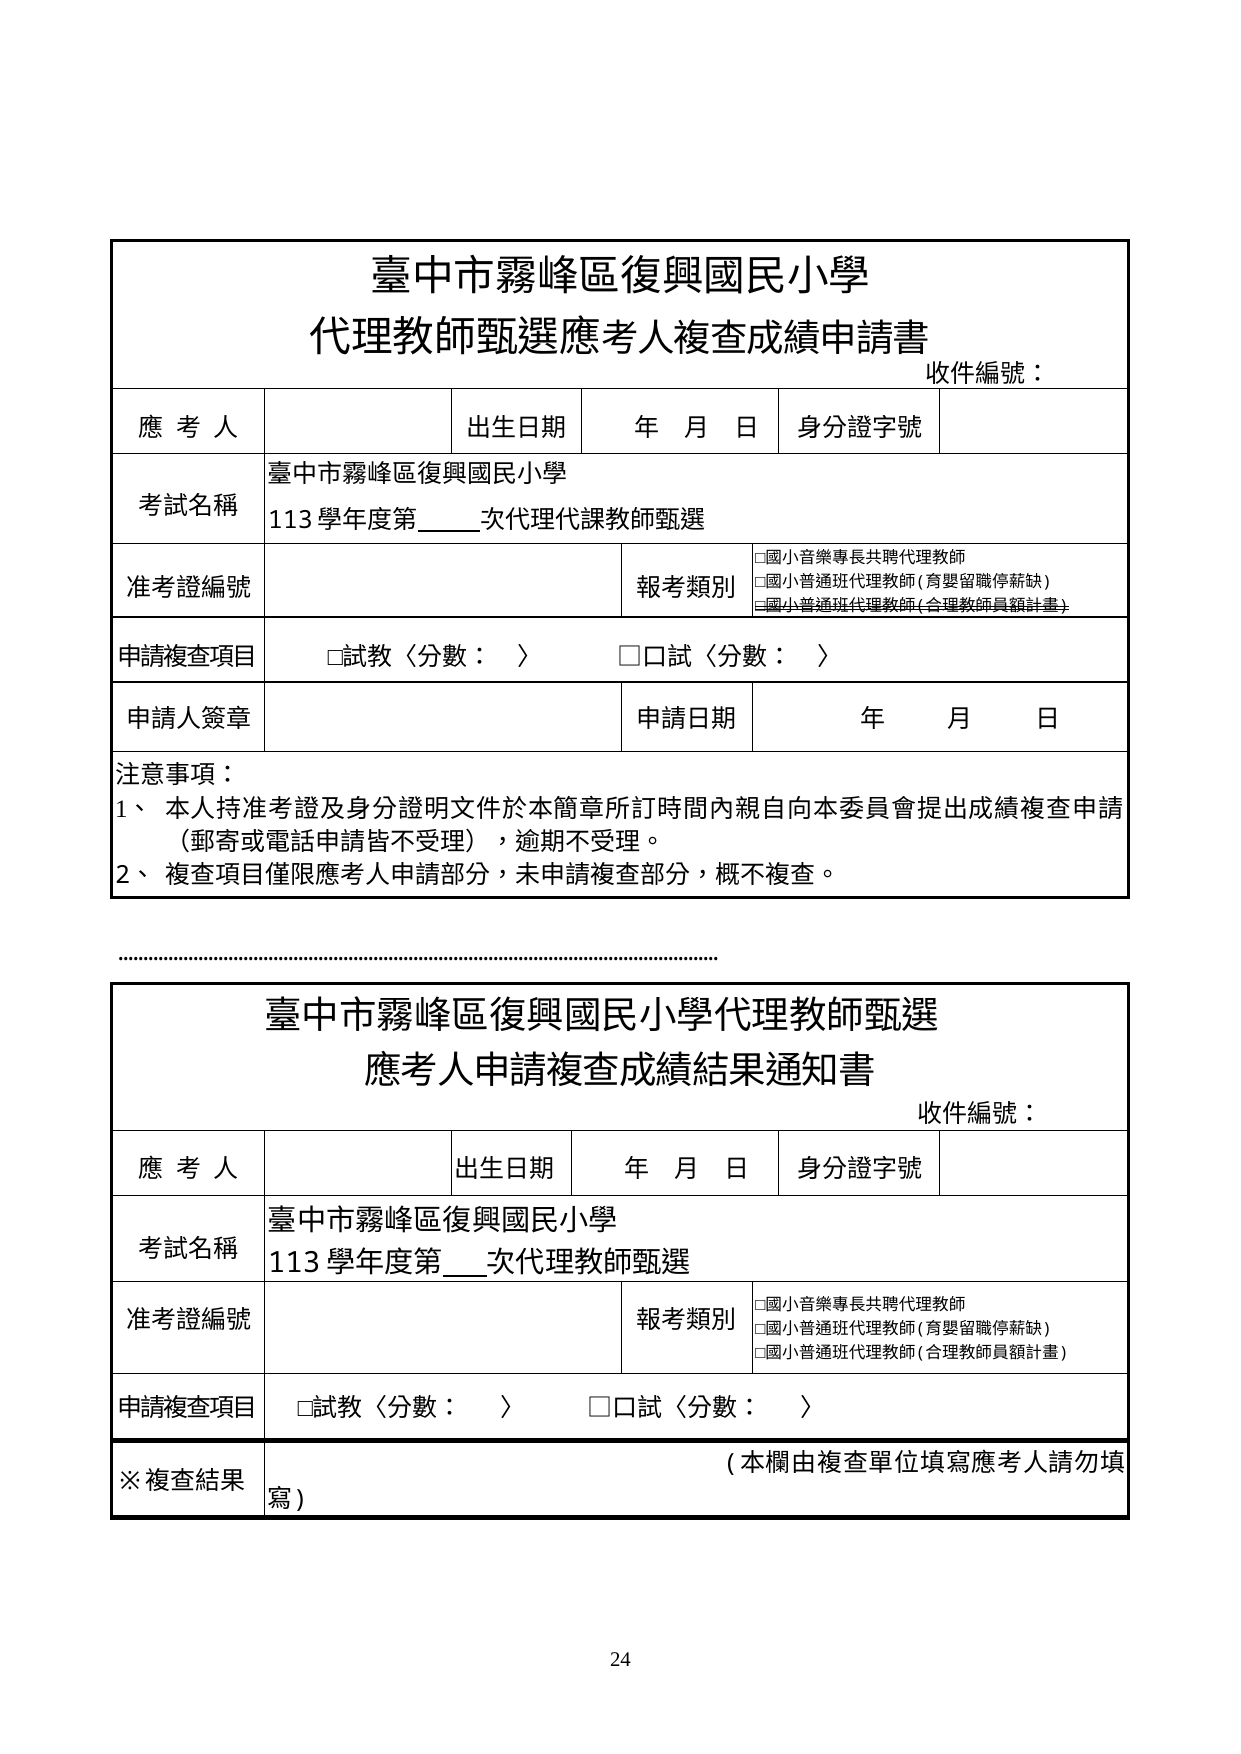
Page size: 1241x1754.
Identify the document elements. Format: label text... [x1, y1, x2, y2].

table_cell 注意事項： 本人持准考證及身分證明文件於本簡章所訂時間內親自向本委員會提出成績複查申請（郵寄或電話申請皆不受理），逾期不受理。 複查項目僅限應考人申請部分，未申請複查部分，概不複查。 [113, 752, 1127, 896]
table_cell □試教〈分數： 〉 □口試〈分數： 〉 [265, 1374, 1127, 1438]
table_cell 年 月 日 [582, 389, 778, 453]
table_header 臺中市霧峰區復興國民小學代理教師甄選 應考人申請複查成績結果通知書 收件編號： [113, 985, 1127, 1130]
table_cell 應 考 人 [113, 1131, 264, 1195]
table_cell [265, 544, 621, 616]
table_cell 報考類別 [622, 544, 752, 616]
table_cell 申請複查項目 [113, 1374, 264, 1438]
table_cell [940, 1131, 1127, 1195]
table_cell □國小音樂專長共聘代理教師 □國小普通班代理教師(育嬰留職停薪缺) □國小普通班代理教師(合理教師員額計畫) [753, 544, 1127, 616]
table_cell 准考證編號 [113, 1282, 264, 1373]
table_cell [265, 389, 451, 453]
table_cell [940, 389, 1127, 453]
table_cell 出生日期 [452, 1131, 571, 1195]
table_cell 考試名稱 [113, 454, 264, 543]
table_cell 申請日期 [622, 683, 752, 751]
table_cell 年 月 日 [753, 683, 1127, 751]
table_cell 應 考 人 [113, 389, 264, 453]
table_cell 年 月 日 [572, 1131, 778, 1195]
table_cell (本欄由複查單位填寫應考人請勿填寫) [265, 1443, 1127, 1515]
table_cell 出生日期 [452, 389, 581, 453]
table_cell 考試名稱 [113, 1196, 264, 1281]
table_cell □試教〈分數： 〉 □口試〈分數： 〉 [265, 618, 1127, 681]
table_cell 身分證字號 [779, 1131, 939, 1195]
table_cell [265, 1131, 451, 1195]
table_cell 申請複查項目 [113, 618, 264, 681]
table_cell 申請人簽章 [113, 683, 264, 751]
table_cell 臺中市霧峰區復興國民小學 113學年度第 次代理代課教師甄選 [265, 454, 1127, 543]
table_cell 准考證編號 [113, 544, 264, 616]
table_cell 臺中市霧峰區復興國民小學 113學年度第 次代理教師甄選 [265, 1196, 1127, 1281]
table_cell ※複查結果 [113, 1443, 264, 1515]
table_cell 報考類別 [622, 1282, 752, 1373]
table_cell 身分證字號 [779, 389, 939, 453]
table_cell [265, 1282, 621, 1373]
table_cell □國小音樂專長共聘代理教師 □國小普通班代理教師(育嬰留職停薪缺) □國小普通班代理教師(合理教師員額計畫) [753, 1282, 1127, 1373]
table_cell [265, 683, 621, 751]
text ………………………………………………………………………………………………………… [118, 909, 1122, 972]
table_header 臺中市霧峰區復興國民小學 代理教師甄選應考人複查成績申請書 收件編號： [113, 242, 1127, 388]
